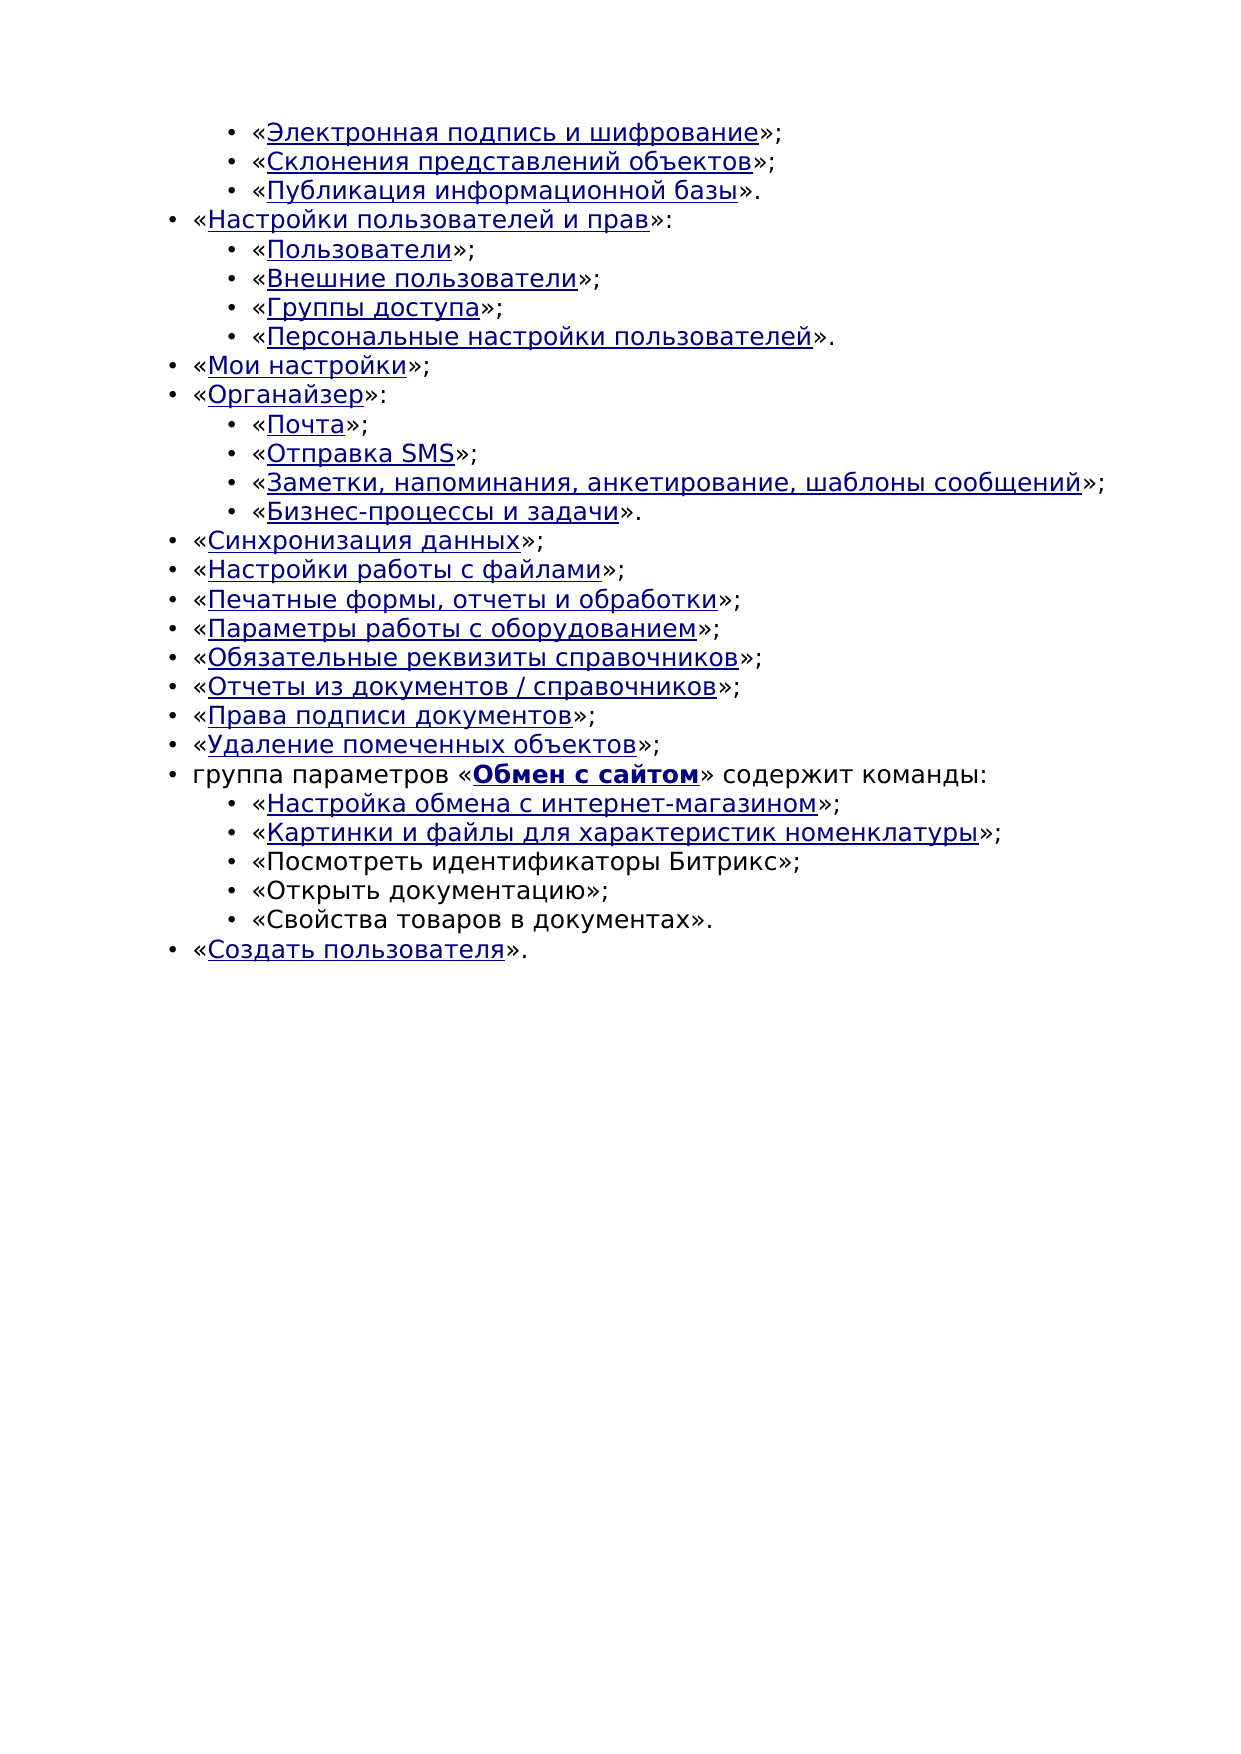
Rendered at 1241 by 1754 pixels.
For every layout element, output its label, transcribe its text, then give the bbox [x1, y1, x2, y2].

list «Удаление помеченных объектов»; [177, 731, 1122, 760]
list «Заметки, напоминания, анкетирование, шаблоны сообщений»; [236, 468, 1122, 497]
list «Электронная подпись и шифрование»; [236, 118, 1122, 147]
list группа параметров «Обмен с сайтом» содержит команды: [177, 760, 1122, 789]
list «Мои настройки»; [177, 351, 1122, 381]
list «Почта»; [236, 410, 1122, 439]
list «Печатные формы, отчеты и обработки»; [177, 585, 1122, 614]
list «Права подписи документов»; [177, 701, 1122, 731]
list «Бизнес-процессы и задачи». [236, 497, 1122, 526]
list «Свойства товаров в документах». [236, 906, 1122, 935]
list «Персональные настройки пользователей». [236, 322, 1122, 351]
list «Картинки и файлы для характеристик номенклатуры»; [236, 818, 1122, 847]
list «Открыть документацию»; [236, 876, 1122, 906]
list «Пользователи»; [236, 235, 1122, 264]
list «Группы доступа»; [236, 293, 1122, 322]
list «Посмотреть идентификаторы Битрикс»; [236, 847, 1122, 876]
list «Обязательные реквизиты справочников»; [177, 643, 1122, 672]
list «Настройки работы с файлами»; [177, 556, 1122, 585]
list «Создать пользователя». [177, 935, 1122, 964]
list «Отчеты из документов / справочников»; [177, 672, 1122, 701]
list «Отправка SMS»; [236, 439, 1122, 468]
list «Внешние пользователи»; [236, 264, 1122, 293]
list «Параметры работы с оборудованием»; [177, 614, 1122, 643]
list «Настройки пользователей и прав»: [177, 206, 1122, 235]
list «Органайзер»: [177, 381, 1122, 410]
list «Синхронизация данных»; [177, 526, 1122, 556]
list «Публикация информационной базы». [236, 176, 1122, 206]
list «Склонения представлений объектов»; [236, 147, 1122, 176]
list «Настройка обмена с интернет-магазином»; [236, 789, 1122, 818]
